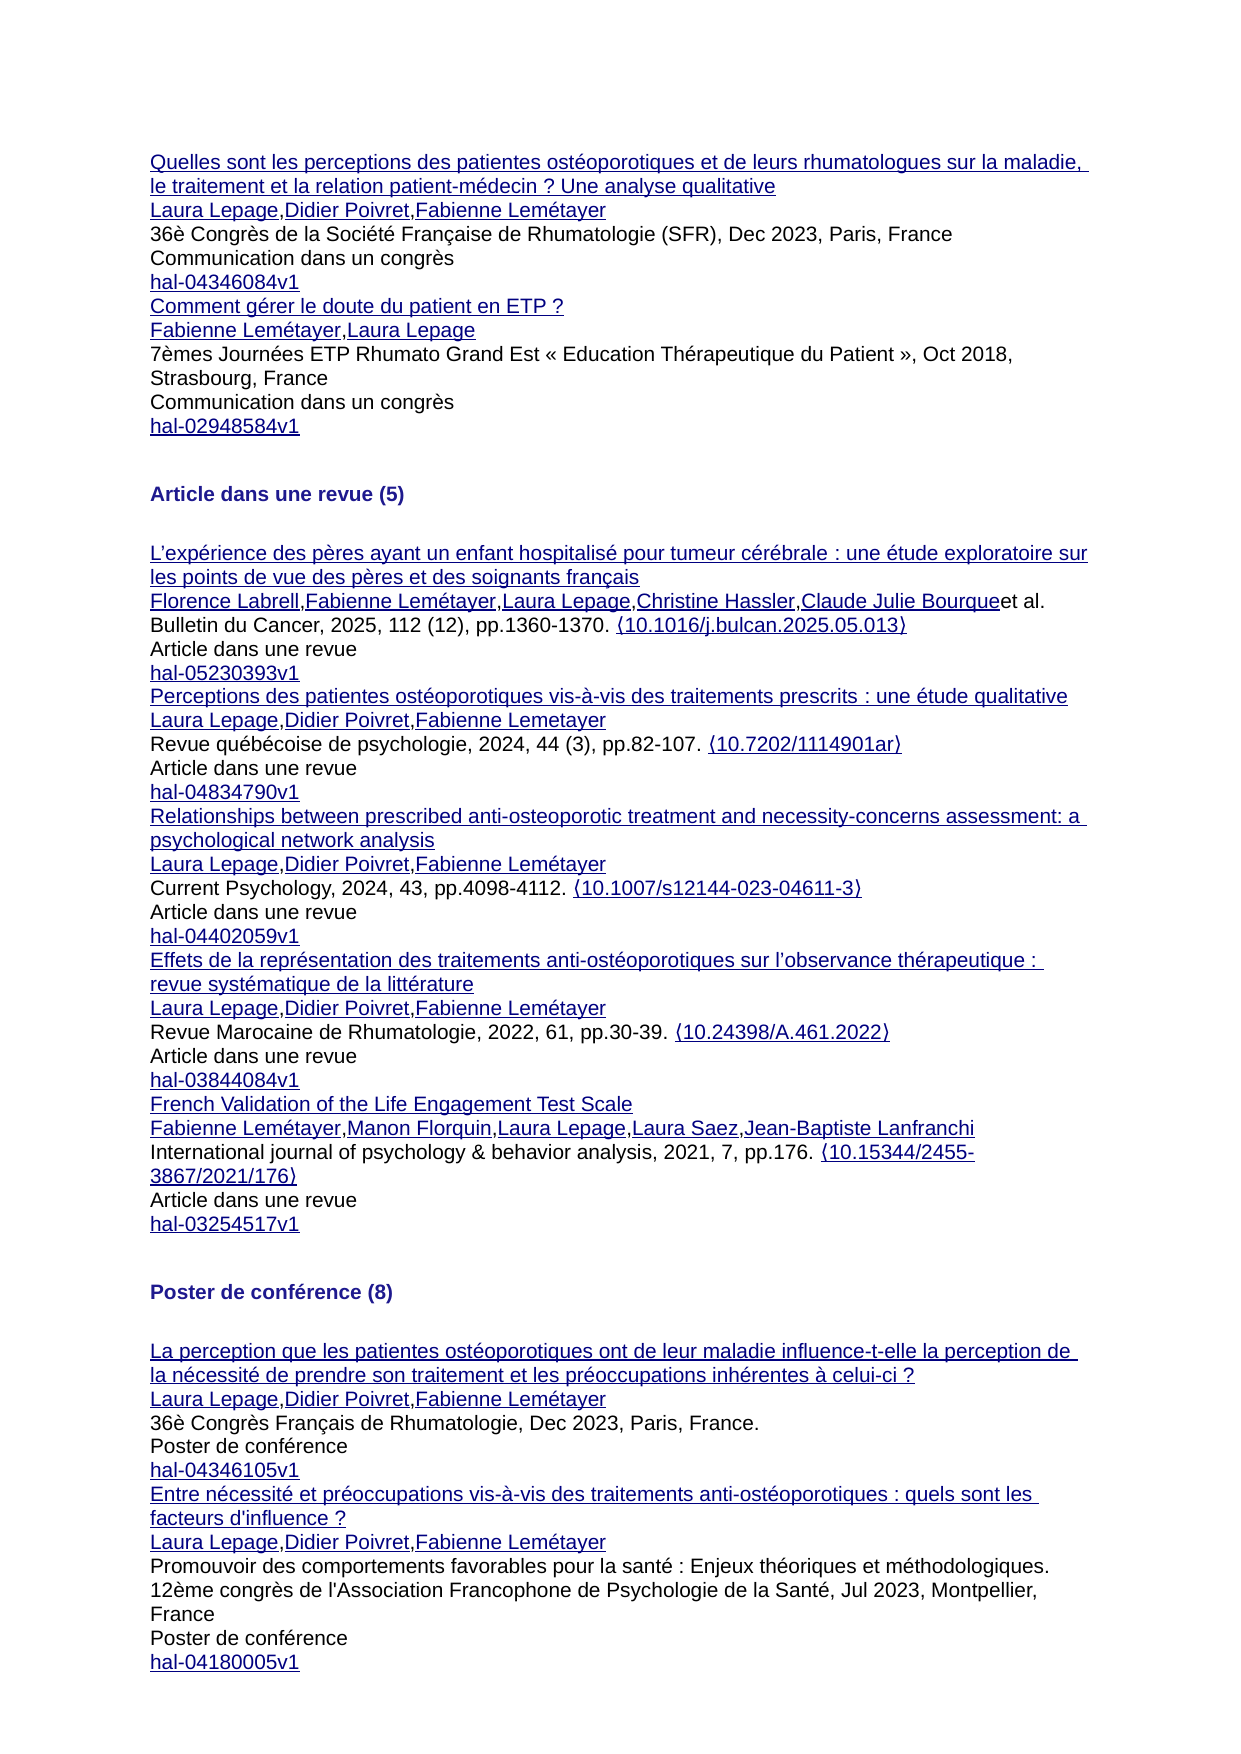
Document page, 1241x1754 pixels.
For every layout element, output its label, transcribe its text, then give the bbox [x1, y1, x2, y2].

table_header La perception que les patientes ostéoporotiques ont de leur maladie influence-t-elle la perception de la nécessité de prendre son traitement et les préoccupations inhérentes à celui-ci ? Laura Lepage,Didier Poivret,Fabienne Lemétayer 36è Congrès Français de Rhumatologie, Dec 2023, Paris, France. Poster de conférence hal-04346105v1 [150, 1339, 1090, 1482]
table_cell Comment gérer le doute du patient en ETP ? Fabienne Lemétayer,Laura Lepage 7èmes Journées ETP Rhumato Grand Est « Education Thérapeutique du Patient », Oct 2018, Strasbourg, France Communication dans un congrès hal-02948584v1 [150, 294, 1090, 437]
table_cell Effets de la représentation des traitements anti-ostéoporotiques sur l’observance thérapeutique : revue systématique de la littérature Laura Lepage,Didier Poivret,Fabienne Lemétayer Revue Marocaine de Rhumatologie, 2022, 61, pp.30-39. ⟨10.24398/A.461.2022⟩ Article dans une revue hal-03844084v1 [150, 948, 1090, 1092]
table_header L’expérience des pères ayant un enfant hospitalisé pour tumeur cérébrale : une étude exploratoire sur les points de vue des pères et des soignants français Florence Labrell,Fabienne Lemétayer,Laura Lepage,Christine Hassler,Claude Julie Bourqueet al. Bulletin du Cancer, 2025, 112 (12), pp.1360-1370. ⟨10.1016/j.bulcan.2025.05.013⟩ Article dans une revue hal-05230393v1 [150, 541, 1090, 684]
table_cell Entre nécessité et préoccupations vis-à-vis des traitements anti-ostéoporotiques : quels sont les facteurs d'influence ? Laura Lepage,Didier Poivret,Fabienne Lemétayer Promouvoir des comportements favorables pour la santé : Enjeux théoriques et méthodologiques. 12ème congrès de l'Association Francophone de Psychologie de la Santé, Jul 2023, Montpellier, France Poster de conférence hal-04180005v1 [150, 1482, 1090, 1674]
subtitle Article dans une revue (5) [150, 482, 1090, 506]
table_cell Quelles sont les perceptions des patientes ostéoporotiques et de leurs rhumatologues sur la maladie, le traitement et la relation patient-médecin ? Une analyse qualitative Laura Lepage,Didier Poivret,Fabienne Lemétayer 36è Congrès de la Société Française de Rhumatologie (SFR), Dec 2023, Paris, France Communication dans un congrès hal-04346084v1 [150, 150, 1090, 294]
subtitle Poster de conférence (8) [150, 1280, 1090, 1304]
table_cell French Validation of the Life Engagement Test Scale Fabienne Lemétayer,Manon Florquin,Laura Lepage,Laura Saez,Jean-Baptiste Lanfranchi International journal of psychology & behavior analysis, 2021, 7, pp.176. ⟨10.15344/2455-3867/2021/176⟩ Article dans une revue hal-03254517v1 [150, 1092, 1090, 1235]
table_cell Relationships between prescribed anti-osteoporotic treatment and necessity-concerns assessment: a psychological network analysis Laura Lepage,Didier Poivret,Fabienne Lemétayer Current Psychology, 2024, 43, pp.4098-4112. ⟨10.1007/s12144-023-04611-3⟩ Article dans une revue hal-04402059v1 [150, 804, 1090, 948]
table_cell Perceptions des patientes ostéoporotiques vis-à-vis des traitements prescrits : une étude qualitative Laura Lepage,Didier Poivret,Fabienne Lemetayer Revue québécoise de psychologie, 2024, 44 (3), pp.82-107. ⟨10.7202/1114901ar⟩ Article dans une revue hal-04834790v1 [150, 684, 1090, 804]
